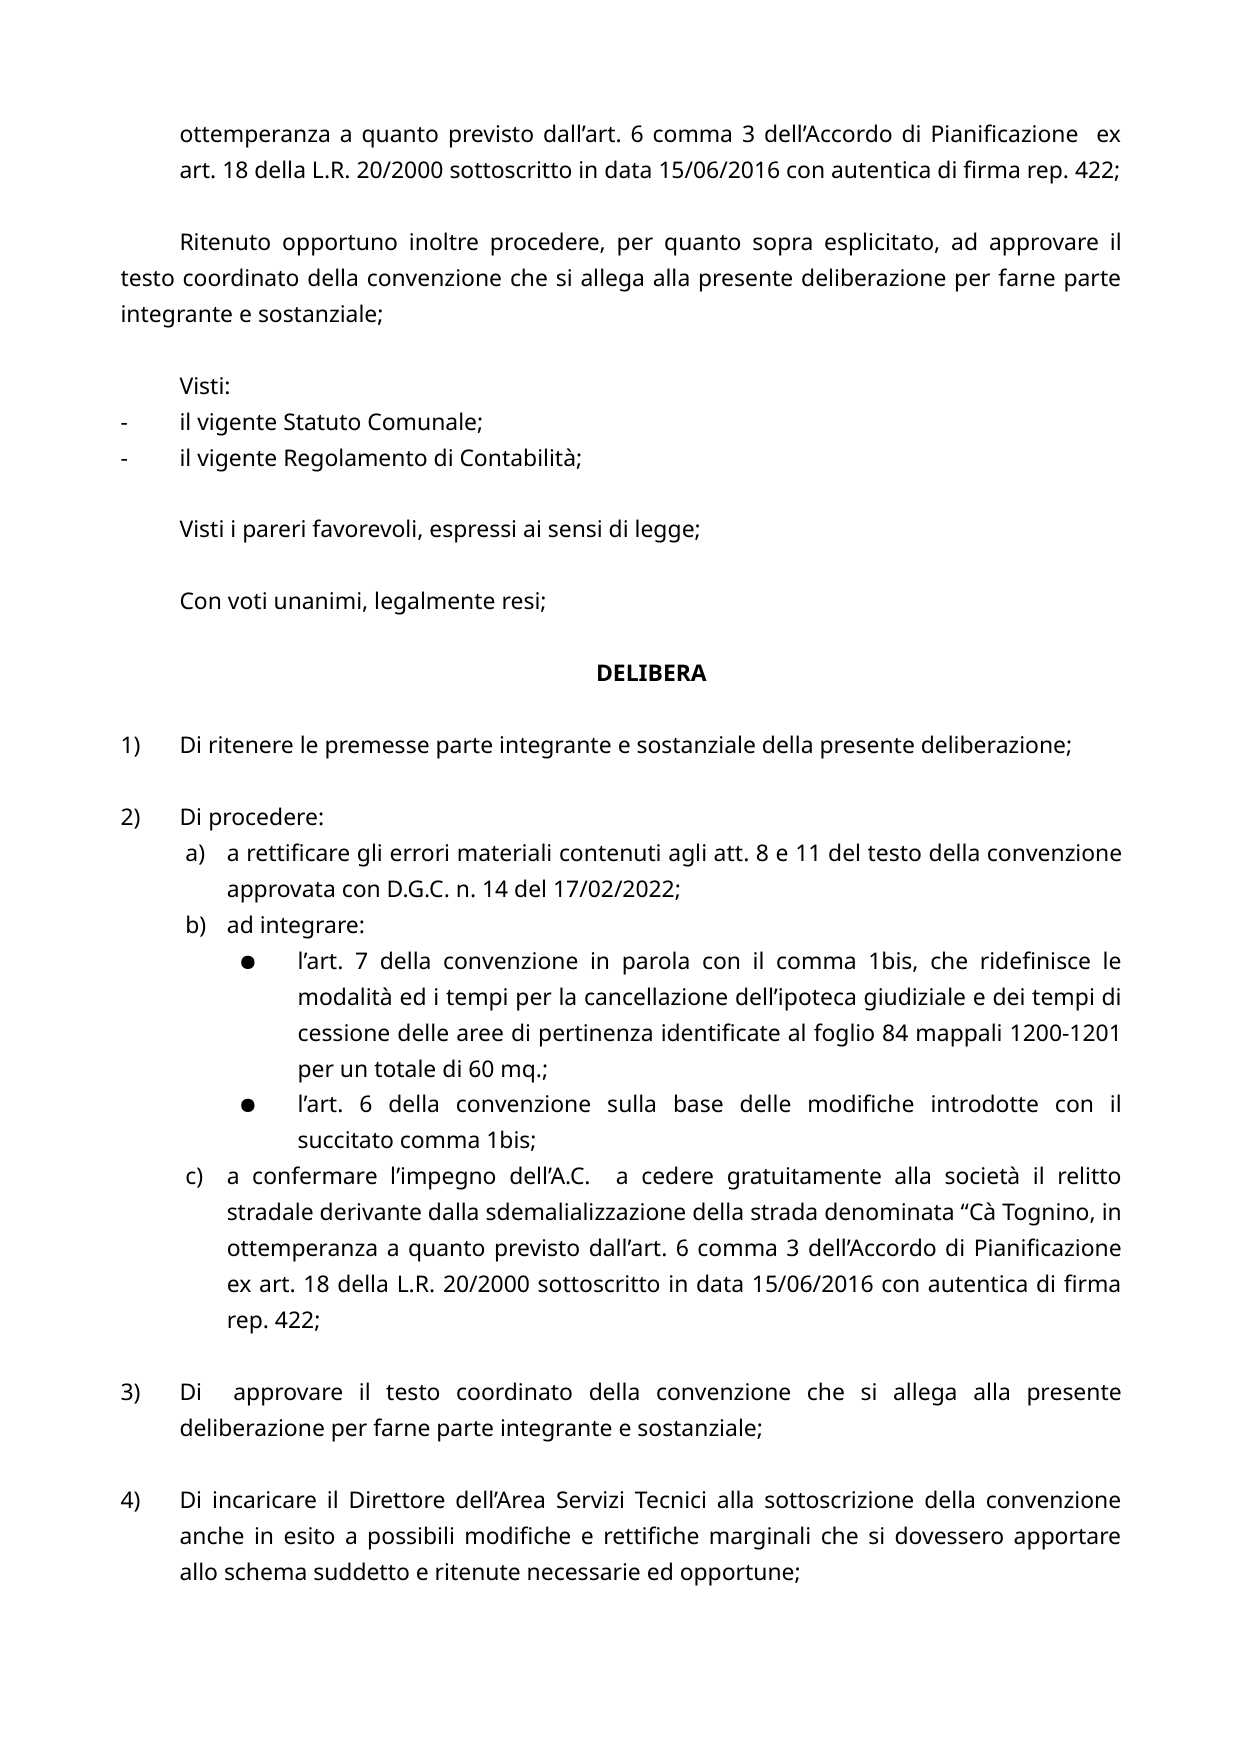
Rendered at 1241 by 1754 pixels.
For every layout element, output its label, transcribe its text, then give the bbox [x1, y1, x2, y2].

list il vigente Statuto Comunale; [120, 406, 1123, 437]
list ottemperanza a quanto previsto dall’art. 6 comma 3 dell’Accordo di Pianificazione ex art. 18 della L.R. 20/2000 sottoscritto in data 15/06/2016 con autentica di firma rep. 422; [120, 118, 1123, 185]
list il vigente Regolamento di Contabilità; [120, 442, 1123, 473]
text Ritenuto opportuno inoltre procedere, per quanto sopra esplicitato, ad approvare il testo coordinato della convenzione che si allega alla presente deliberazione per farne parte integrante e sostanziale; [120, 226, 1123, 329]
text 1) Di ritenere le premesse parte integrante e sostanziale della presente deliberazione; [120, 729, 1123, 760]
list l’art. 7 della convenzione in parola con il comma 1bis, che ridefinisce le modalità ed i tempi per la cancellazione dell’ipoteca giudiziale e dei tempi di cessione delle aree di pertinenza identificate al foglio 84 mappali 1200-1201 per un totale di 60 mq.; [238, 945, 1123, 1084]
text Con voti unanimi, legalmente resi; [120, 585, 1123, 617]
text Visti: [120, 370, 1123, 401]
list Di approvare il testo coordinato della convenzione che si allega alla presente deliberazione per farne parte integrante e sostanziale; [120, 1376, 1123, 1443]
list a rettificare gli errori materiali contenuti agli att. 8 e 11 del testo della convenzione approvata con D.G.C. n. 14 del 17/02/2022; [185, 837, 1123, 904]
list l’art. 6 della convenzione sulla base delle modifiche introdotte con il succitato comma 1bis; [238, 1088, 1123, 1156]
list ad integrare: [185, 909, 1123, 940]
list Di incaricare il Direttore dell’Area Servizi Tecnici alla sottoscrizione della convenzione anche in esito a possibili modifiche e rettifiche marginali che si dovessero apportare allo schema suddetto e ritenute necessarie ed opportune; [120, 1484, 1123, 1587]
text DELIBERA [120, 657, 1123, 688]
text Visti i pareri favorevoli, espressi ai sensi di legge; [120, 513, 1123, 545]
text 2) Di procedere: [120, 801, 1123, 832]
list a confermare l’impegno dell’A.C. a cedere gratuitamente alla società il relitto stradale derivante dalla sdemalializzazione della strada denominata “Cà Tognino, in ottemperanza a quanto previsto dall’art. 6 comma 3 dell’Accordo di Pianificazione ex art. 18 della L.R. 20/2000 sottoscritto in data 15/06/2016 con autentica di firma rep. 422; [185, 1160, 1123, 1335]
